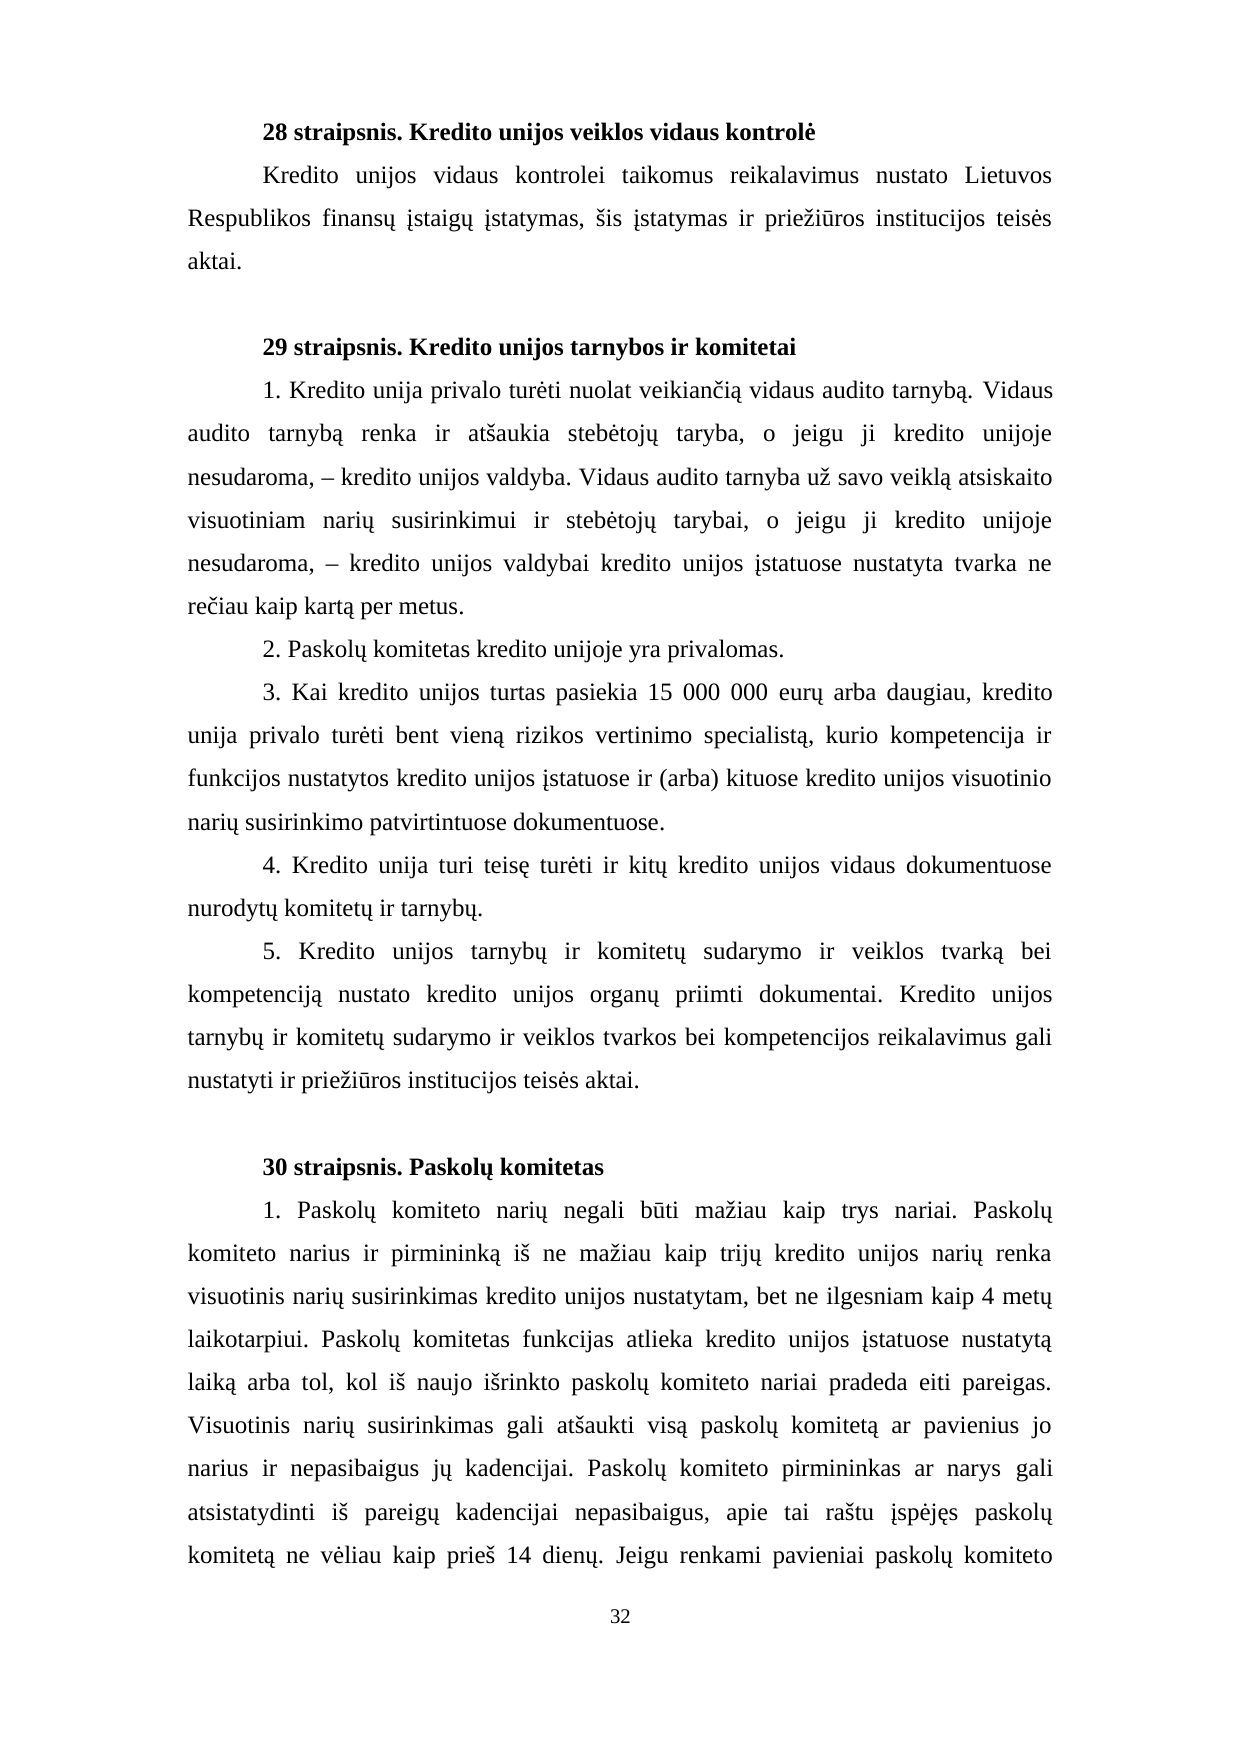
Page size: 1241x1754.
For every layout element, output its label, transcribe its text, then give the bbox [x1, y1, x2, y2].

text 29 straipsnis. Kredito unijos tarnybos ir komitetai [187, 332, 1053, 361]
text 3. Kai kredito unijos turtas pasiekia 15 000 000 eurų arba daugiau, kredito unija privalo turėti bent vieną rizikos vertinimo specialistą, kurio kompetencija ir funkcijos nustatytos kredito unijos įstatuose ir (arba) kituose kredito unijos visuotinio narių susirinkimo patvirtintuose dokumentuose. [187, 677, 1053, 835]
text 1. Paskolų komiteto narių negali būti mažiau kaip trys nariai. Paskolų komiteto narius ir pirmininką iš ne mažiau kaip trijų kredito unijos narių renka visuotinis narių susirinkimas kredito unijos nustatytam, bet ne ilgesniam kaip 4 metų laikotarpiui. Paskolų komitetas funkcijas atlieka kredito unijos įstatuose nustatytą laiką arba tol, kol iš naujo išrinkto paskolų komiteto nariai pradeda eiti pareigas. Visuotinis narių susirinkimas gali atšaukti visą paskolų komitetą ar pavienius jo narius ir nepasibaigus jų kadencijai. Paskolų komiteto pirmininkas ar narys gali atsistatydinti iš pareigų kadencijai nepasibaigus, apie tai raštu įspėjęs paskolų komitetą ne vėliau kaip prieš 14 dienų. Jeigu renkami pavieniai paskolų komiteto [187, 1195, 1053, 1568]
text Kredito unijos vidaus kontrolei taikomus reikalavimus nustato Lietuvos Respublikos finansų įstaigų įstatymas, šis įstatymas ir priežiūros institucijos teisės aktai. [187, 160, 1053, 275]
text 1. Kredito unija privalo turėti nuolat veikiančią vidaus audito tarnybą. Vidaus audito tarnybą renka ir atšaukia stebėtojų taryba, o jeigu ji kredito unijoje nesudaroma, – kredito unijos valdyba. Vidaus audito tarnyba už savo veiklą atsiskaito visuotiniam narių susirinkimui ir stebėtojų tarybai, o jeigu ji kredito unijoje nesudaroma, – kredito unijos valdybai kredito unijos įstatuose nustatyta tvarka ne rečiau kaip kartą per metus. [187, 375, 1053, 620]
text 2. Paskolų komitetas kredito unijoje yra privalomas. [187, 634, 1053, 663]
text 4. Kredito unija turi teisę turėti ir kitų kredito unijos vidaus dokumentuose nurodytų komitetų ir tarnybų. [187, 850, 1053, 922]
text 30 straipsnis. Paskolų komitetas [187, 1152, 1053, 1180]
text 5. Kredito unijos tarnybų ir komitetų sudarymo ir veiklos tvarką bei kompetenciją nustato kredito unijos organų priimti dokumentai. Kredito unijos tarnybų ir komitetų sudarymo ir veiklos tvarkos bei kompetencijos reikalavimus gali nustatyti ir priežiūros institucijos teisės aktai. [187, 936, 1053, 1094]
text 28 straipsnis. Kredito unijos veiklos vidaus kontrolė [187, 117, 1053, 145]
